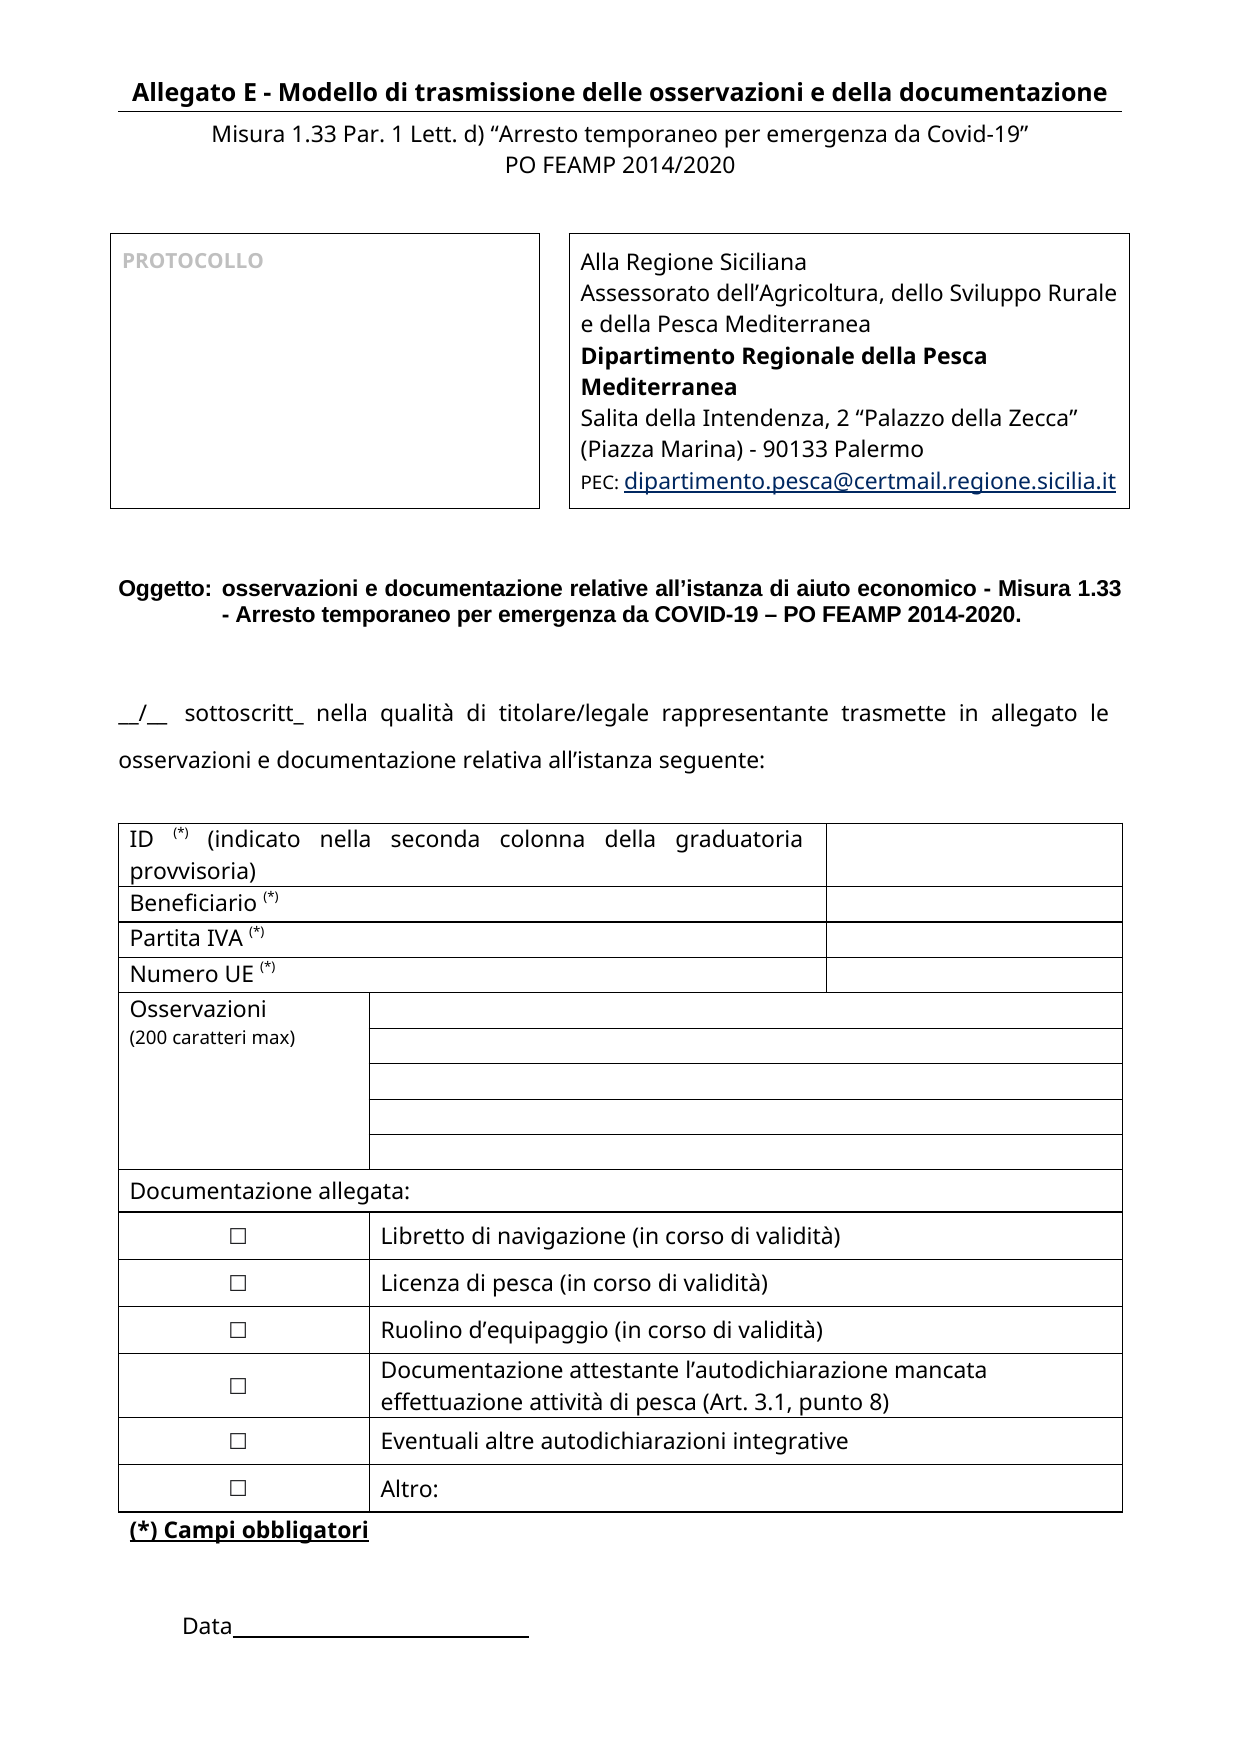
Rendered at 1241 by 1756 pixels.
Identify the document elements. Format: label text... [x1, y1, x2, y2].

table_cell Licenza di pesca (in corso di validità) [370, 1260, 1122, 1306]
table_cell [827, 923, 1122, 957]
table_cell ☐ [119, 1307, 369, 1353]
text Misura 1.33 Par. 1 Lett. d) “Arresto temporaneo per emergenza da Covid-19” [118, 118, 1122, 149]
table_cell Beneficiario (*) [119, 887, 826, 921]
table_header [827, 824, 1122, 886]
table_cell (*) Campi obbligatori [118, 1513, 1122, 1545]
text __/__ sottoscritt_ nella qualità di titolare/legale rappresentante trasmette in allegato le osservazioni e documentazione relativa all’istanza seguente: [118, 697, 1110, 776]
table_cell ☐ [119, 1418, 369, 1464]
table_cell Numero UE (*) [119, 958, 826, 992]
table_cell Libretto di navigazione (in corso di validità) [370, 1213, 1122, 1259]
text Oggetto: osservazioni e documentazione relative all’istanza di aiuto economico - Misura 1.33 - Arresto temporaneo per emergenza da COVID-19 – PO FEAMP 2014-2020. [118, 574, 1122, 627]
table_cell Documentazione attestante l’autodichiarazione mancata effettuazione attività di pesca (Art. 3.1, punto 8) [370, 1354, 1122, 1417]
table_cell [370, 1029, 1122, 1063]
table_cell ☐ [119, 1354, 369, 1417]
table_cell ☐ [119, 1213, 369, 1259]
table_cell Osservazioni (200 caratteri max) [119, 993, 369, 1169]
table_cell Eventuali altre autodichiarazioni integrative [370, 1418, 1122, 1464]
table_cell [827, 887, 1122, 921]
table_cell ☐ [119, 1260, 369, 1306]
table_cell [370, 1064, 1122, 1098]
table_cell Ruolino d’equipaggio (in corso di validità) [370, 1307, 1122, 1353]
table_cell [370, 993, 1122, 1028]
text PO FEAMP 2014/2020 [118, 149, 1122, 181]
table_cell Altro: [370, 1465, 1122, 1511]
table_cell ☐ [119, 1465, 369, 1511]
table_cell [370, 1100, 1122, 1134]
table_cell Partita IVA (*) [119, 923, 826, 957]
text Data [182, 1610, 1122, 1641]
table_header [540, 233, 569, 508]
table_header Alla Regione Siciliana Assessorato dell’Agricoltura, dello Sviluppo Rurale e della Pesca Mediterranea Dipartimento Regionale della Pesca Mediterranea Salita della Intendenza, 2 “Palazzo della Zecca” (Piazza Marina) - 90133 Palermo PEC: dipartimento.pesca@certmail.regione.sicilia.it [570, 234, 1129, 508]
table_cell Documentazione allegata: [119, 1170, 1122, 1211]
table_header ID (*) (indicato nella seconda colonna della graduatoria provvisoria) [119, 824, 826, 886]
table_header PROTOCOLLO [111, 234, 539, 508]
table_cell [370, 1135, 1122, 1169]
table_cell [827, 958, 1122, 992]
